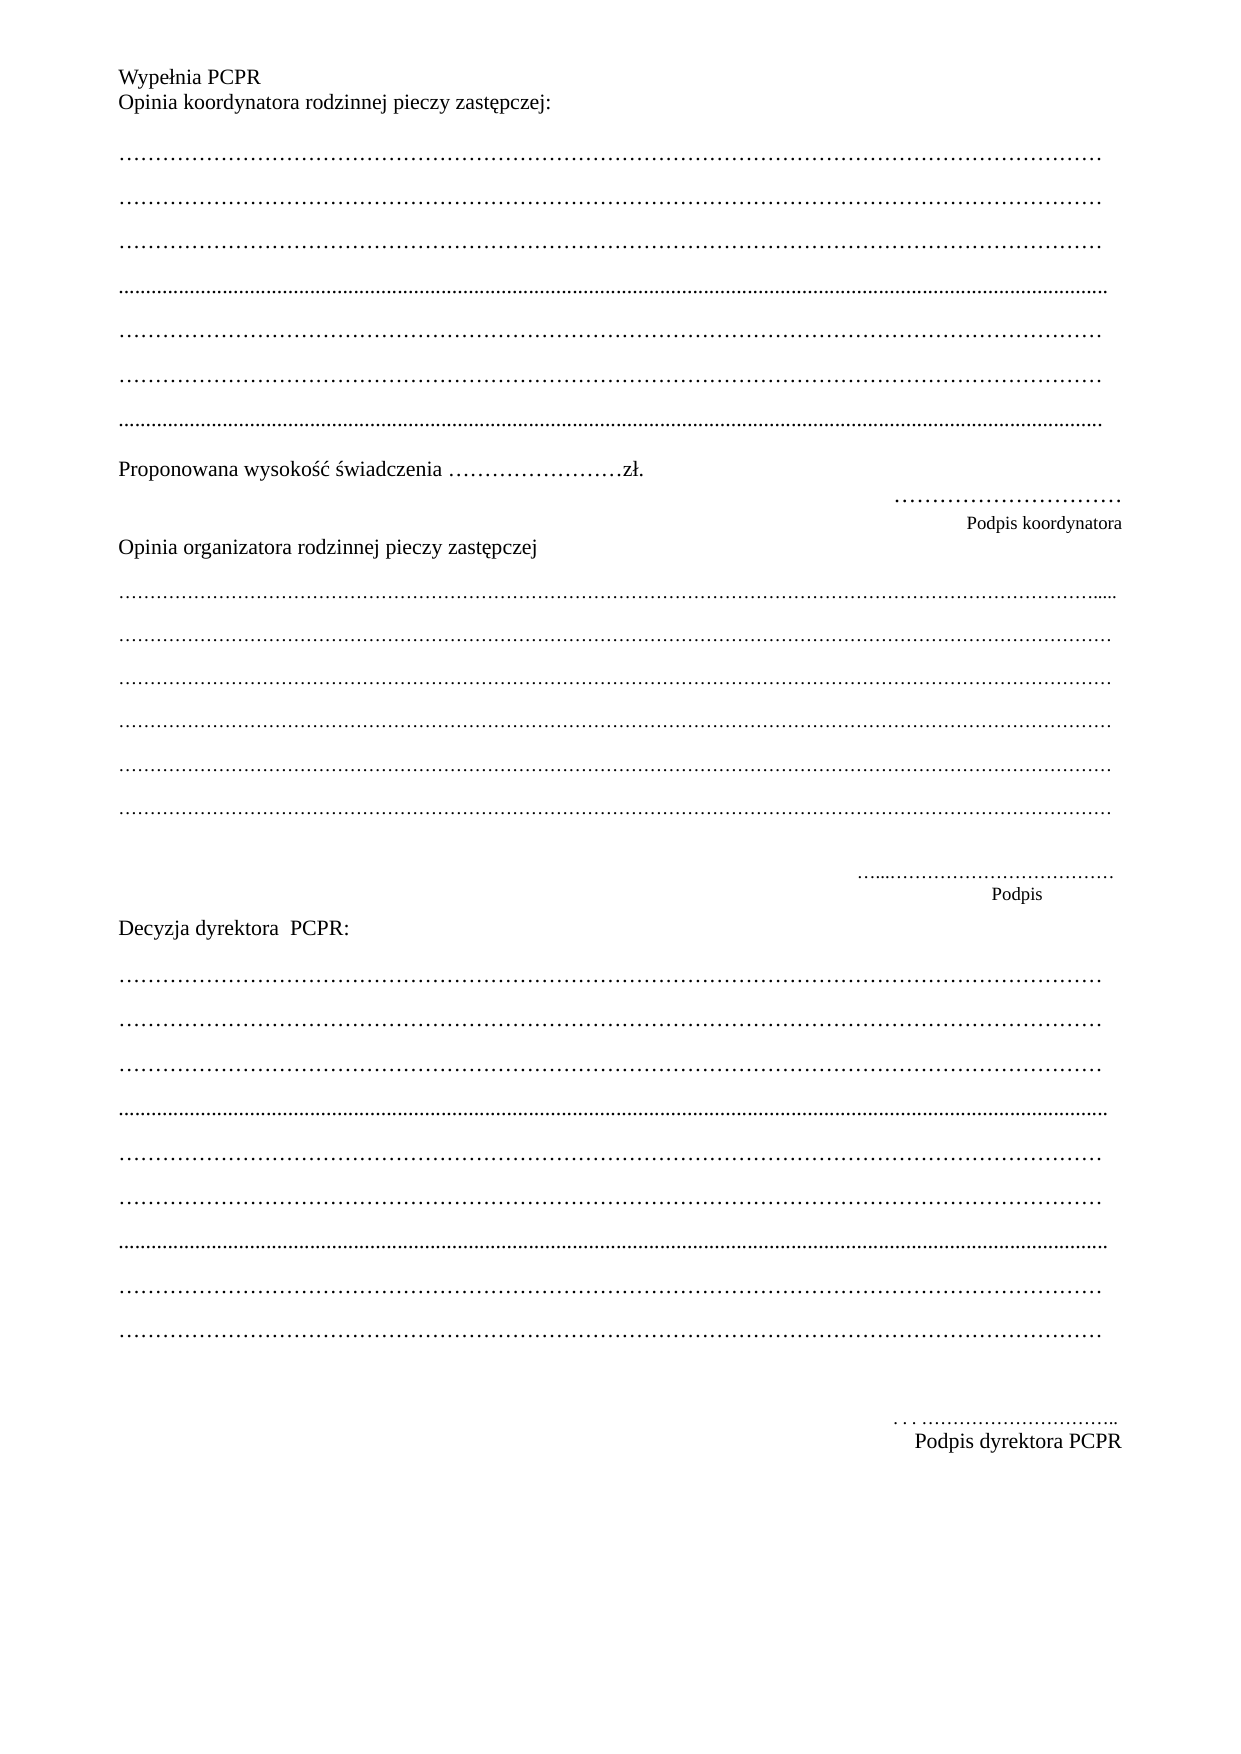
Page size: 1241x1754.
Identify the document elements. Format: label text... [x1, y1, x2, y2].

text ……………………………………………………………………………………………………………………… [118, 1139, 1122, 1165]
text ……………………………………………………………………………………………………………………… [118, 962, 1122, 987]
text …………………………………………………………………………………………………………………………………………… [118, 624, 1122, 646]
text .................................................................................................................................................................................... [118, 406, 1122, 431]
text ……………………………………………………………………………………………………………………… [118, 1317, 1122, 1342]
text Podpis [118, 883, 1122, 904]
text Decyzja dyrektora PCPR: [118, 915, 1122, 940]
text . . . ………………………….. [782, 1407, 1122, 1428]
text ……………………………………………………………………………………………………………………… [118, 362, 1122, 387]
text Proponowana wysokość świadczenia ……………………zł. [118, 456, 1122, 482]
text ……………………………………………………………………………………………………………………… [118, 184, 1122, 209]
text Podpis dyrektora PCPR [118, 1428, 1122, 1454]
text ……………………………………………………………………………………………………………………… [118, 317, 1122, 342]
text ……………………………………………………………………………………………………………………… [118, 1006, 1122, 1032]
text ..................................................................................................................................................................................... [118, 1095, 1122, 1120]
text …………………………………………………………………………………………………………………………………………..... [118, 581, 1122, 603]
text Opinia organizatora rodzinnej pieczy zastępczej [118, 534, 1122, 559]
text …………………………………………………………………………………………………………………………………………… [118, 667, 1122, 689]
text …………………………………………………………………………………………………………………………………………… [118, 753, 1122, 775]
text …...……………………………… [782, 861, 1122, 883]
text ……………………………………………………………………………………………………………………… [118, 1184, 1122, 1209]
text ……………………………………………………………………………………………………………………… [118, 228, 1122, 254]
text Podpis koordynatora [118, 508, 1122, 534]
text …………………………………………………………………………………………………………………………………………… [118, 710, 1122, 732]
text ..................................................................................................................................................................................... [118, 1228, 1122, 1253]
text …………………………………………………………………………………………………………………………………………… [118, 797, 1122, 818]
text ……………………………………………………………………………………………………………………… [118, 1273, 1122, 1298]
text ..................................................................................................................................................................................... [118, 273, 1122, 298]
text Opinia koordynatora rodzinnej pieczy zastępczej: [118, 89, 1122, 114]
text Wypełnia PCPR [118, 64, 1122, 89]
text ……………………………………………………………………………………………………………………… [118, 1051, 1122, 1076]
text ……………………………………………………………………………………………………………………… [118, 140, 1122, 165]
text ………………………… [118, 482, 1122, 508]
